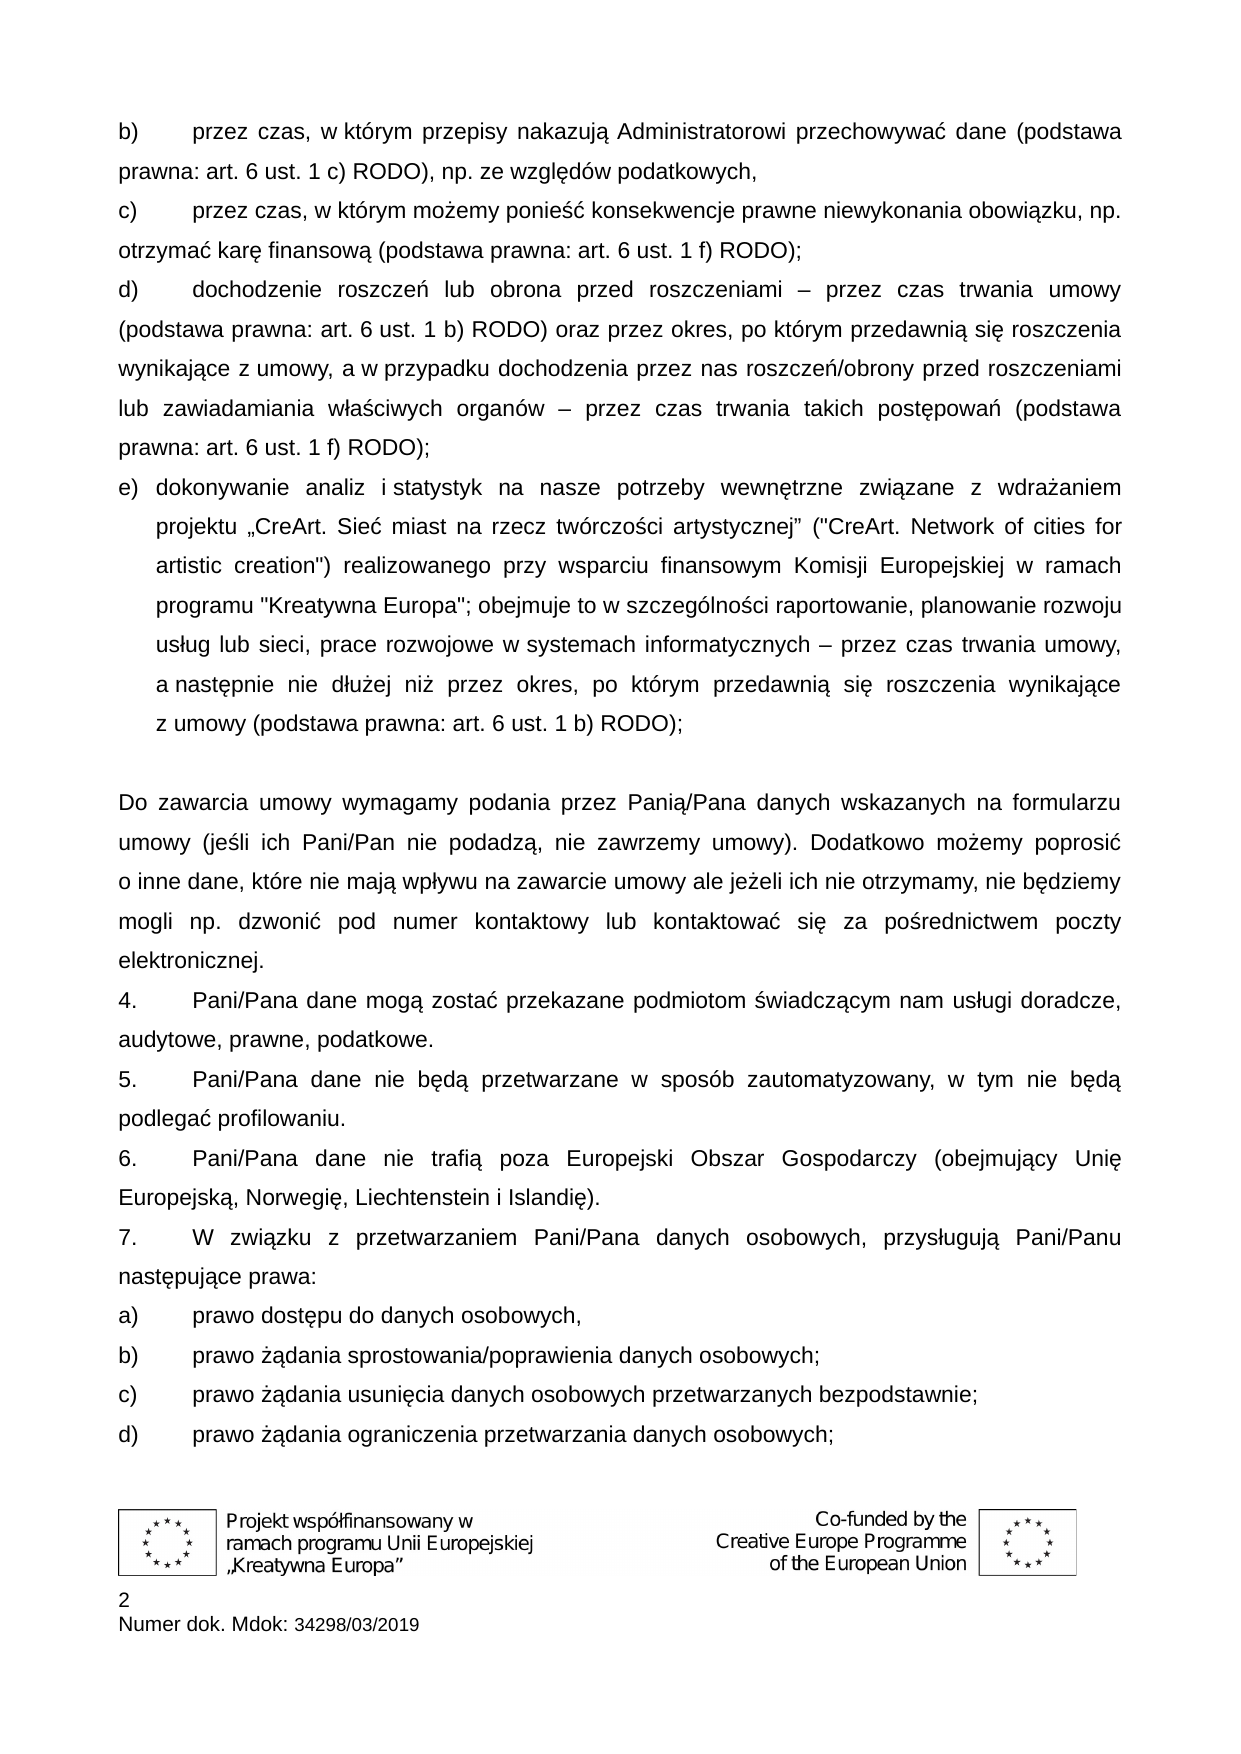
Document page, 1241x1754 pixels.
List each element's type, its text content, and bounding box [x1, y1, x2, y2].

list przez czas, w którym możemy ponieść konsekwencje prawne niewykonania obowiązku, np. otrzymać karę finansową (podstawa prawna: art. 6 ust. 1 f) RODO); [118, 197, 1122, 263]
list prawo żądania usunięcia danych osobowych przetwarzanych bezpodstawnie; [118, 1381, 1122, 1408]
list W związku z przetwarzaniem Pani/Pana danych osobowych, przysługują Pani/Panu następujące prawa: [118, 1223, 1122, 1289]
list Pani/Pana dane mogą zostać przekazane podmiotom świadczącym nam usługi doradcze, audytowe, prawne, podatkowe. [118, 987, 1122, 1052]
list Pani/Pana dane nie będą przetwarzane w sposób zautomatyzowany, w tym nie będą podlegać profilowaniu. [118, 1066, 1122, 1131]
list przez czas, w którym przepisy nakazują Administratorowi przechowywać dane (podstawa prawna: art. 6 ust. 1 c) RODO), np. ze względów podatkowych, [118, 118, 1122, 184]
list prawo żądania sprostowania/poprawienia danych osobowych; [118, 1342, 1122, 1368]
list dochodzenie roszczeń lub obrona przed roszczeniami – przez czas trwania umowy (podstawa prawna: art. 6 ust. 1 b) RODO) oraz przez okres, po którym przedawnią się roszczenia wynikające z umowy, a w przypadku dochodzenia przez nas roszczeń/obrony przed roszczeniami lub zawiadamiania właściwych organów – przez czas trwania takich postępowań (podstawa prawna: art. 6 ust. 1 f) RODO); [118, 276, 1122, 460]
list dokonywanie analiz i statystyk na nasze potrzeby wewnętrzne związane z wdrażaniem projektu „CreArt. Sieć miast na rzecz twórczości artystycznej” ("CreArt. Network of cities for artistic creation") realizowanego przy wsparciu finansowym Komisji Europejskiej w ramach programu "Kreatywna Europa"; obejmuje to w szczególności raportowanie, planowanie rozwoju usług lub sieci, prace rozwojowe w systemach informatycznych – przez czas trwania umowy, a następnie nie dłużej niż przez okres, po którym przedawnią się roszczenia wynikające z umowy (podstawa prawna: art. 6 ust. 1 b) RODO); [118, 473, 1122, 737]
text Do zawarcia umowy wymagamy podania przez Panią/Pana danych wskazanych na formularzu umowy (jeśli ich Pani/Pan nie podadzą, nie zawrzemy umowy). Dodatkowo możemy poprosić o inne dane, które nie mają wpływu na zawarcie umowy ale jeżeli ich nie otrzymamy, nie będziemy mogli np. dzwonić pod numer kontaktowy lub kontaktować się za pośrednictwem poczty elektronicznej. [118, 789, 1122, 973]
picture [118, 1509, 1077, 1576]
list prawo dostępu do danych osobowych, [118, 1302, 1122, 1329]
list prawo żądania ograniczenia przetwarzania danych osobowych; [118, 1421, 1122, 1447]
list Pani/Pana dane nie trafią poza Europejski Obszar Gospodarczy (obejmujący Unię Europejską, Norwegię, Liechtenstein i Islandię). [118, 1144, 1122, 1210]
